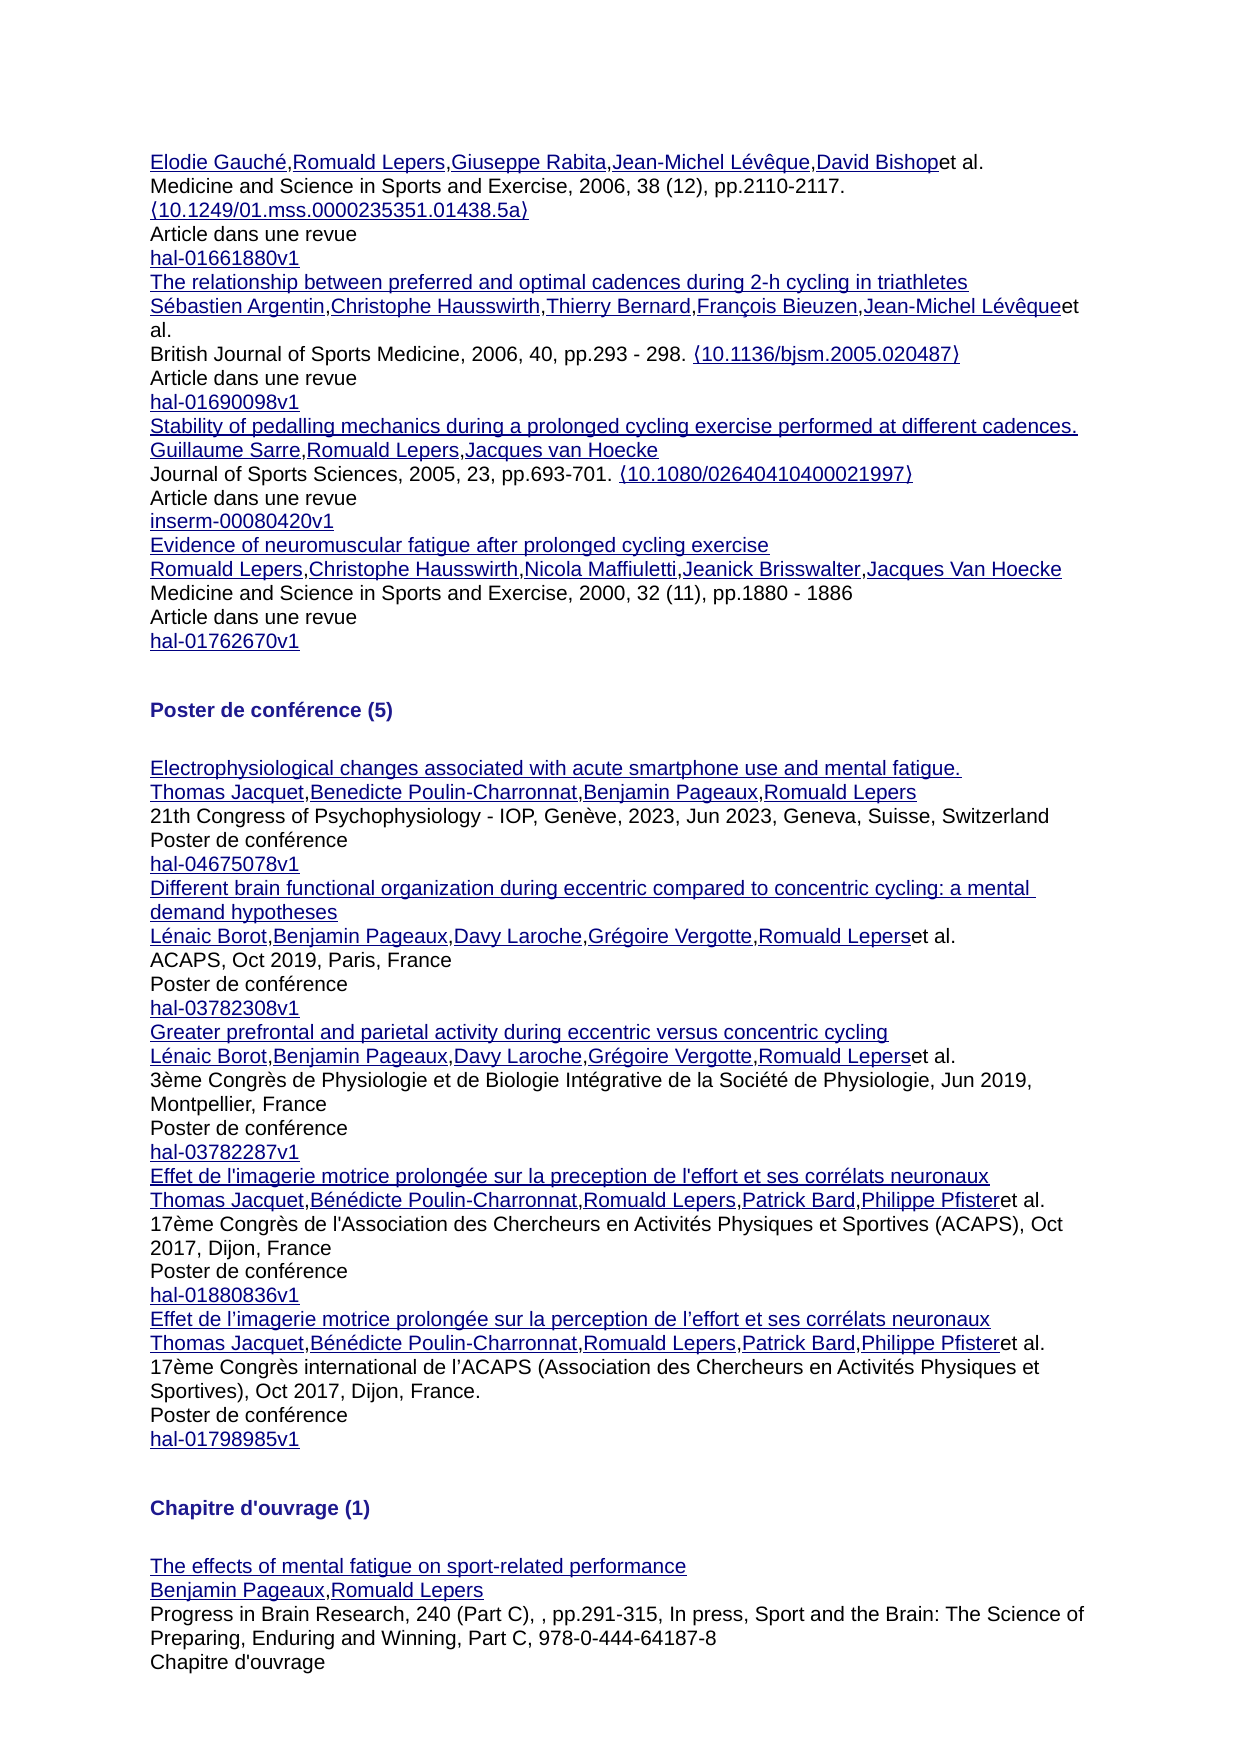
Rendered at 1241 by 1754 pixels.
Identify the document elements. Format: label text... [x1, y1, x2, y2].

table_cell Different brain functional organization during eccentric compared to concentric cycling: a mental demand hypotheses Lénaic Borot,Benjamin Pageaux,Davy Laroche,Grégoire Vergotte,Romuald Leperset al. ACAPS, Oct 2019, Paris, France Poster de conférence hal-03782308v1 [150, 876, 1090, 1020]
table_header The effects of mental fatigue on sport-related performance Benjamin Pageaux,Romuald Lepers Progress in Brain Research, 240 (Part C), , pp.291-315, In press, Sport and the Brain: The Science of Preparing, Enduring and Winning, Part C, 978-0-444-64187-8 Chapitre d'ouvrage [150, 1554, 1090, 1674]
table_cell Elodie Gauché,Romuald Lepers,Giuseppe Rabita,Jean-Michel Lévêque,David Bishopet al. Medicine and Science in Sports and Exercise, 2006, 38 (12), pp.2110-2117. ⟨10.1249/01.mss.0000235351.01438.5a⟩ Article dans une revue hal-01661880v1 [150, 150, 1090, 270]
subtitle Chapitre d'ouvrage (1) [150, 1496, 1090, 1520]
table_cell The relationship between preferred and optimal cadences during 2-h cycling in triathletes Sébastien Argentin,Christophe Hausswirth,Thierry Bernard,François Bieuzen,Jean-Michel Lévêqueet al. British Journal of Sports Medicine, 2006, 40, pp.293 - 298. ⟨10.1136/bjsm.2005.020487⟩ Article dans une revue hal-01690098v1 [150, 270, 1090, 413]
table_cell Stability of pedalling mechanics during a prolonged cycling exercise performed at different cadences. Guillaume Sarre,Romuald Lepers,Jacques van Hoecke Journal of Sports Sciences, 2005, 23, pp.693-701. ⟨10.1080/02640410400021997⟩ Article dans une revue inserm-00080420v1 [150, 414, 1090, 533]
table_header Electrophysiological changes associated with acute smartphone use and mental fatigue. Thomas Jacquet,Benedicte Poulin-Charronnat,Benjamin Pageaux,Romuald Lepers 21th Congress of Psychophysiology - IOP, Genève, 2023, Jun 2023, Geneva, Suisse, Switzerland Poster de conférence hal-04675078v1 [150, 756, 1090, 876]
table_cell Effet de l’imagerie motrice prolongée sur la perception de l’effort et ses corrélats neuronaux Thomas Jacquet,Bénédicte Poulin-Charronnat,Romuald Lepers,Patrick Bard,Philippe Pfisteret al. 17ème Congrès international de l’ACAPS (Association des Chercheurs en Activités Physiques et Sportives), Oct 2017, Dijon, France. Poster de conférence hal-01798985v1 [150, 1307, 1090, 1451]
table_cell Effet de l'imagerie motrice prolongée sur la preception de l'effort et ses corrélats neuronaux Thomas Jacquet,Bénédicte Poulin-Charronnat,Romuald Lepers,Patrick Bard,Philippe Pfisteret al. 17ème Congrès de l'Association des Chercheurs en Activités Physiques et Sportives (ACAPS), Oct 2017, Dijon, France Poster de conférence hal-01880836v1 [150, 1164, 1090, 1307]
table_cell Evidence of neuromuscular fatigue after prolonged cycling exercise Romuald Lepers,Christophe Hausswirth,Nicola Maffiuletti,Jeanick Brisswalter,Jacques Van Hoecke Medicine and Science in Sports and Exercise, 2000, 32 (11), pp.1880 - 1886 Article dans une revue hal-01762670v1 [150, 533, 1090, 653]
table_cell Greater prefrontal and parietal activity during eccentric versus concentric cycling Lénaic Borot,Benjamin Pageaux,Davy Laroche,Grégoire Vergotte,Romuald Leperset al. 3ème Congrès de Physiologie et de Biologie Intégrative de la Société de Physiologie, Jun 2019, Montpellier, France Poster de conférence hal-03782287v1 [150, 1020, 1090, 1163]
subtitle Poster de conférence (5) [150, 698, 1090, 722]
